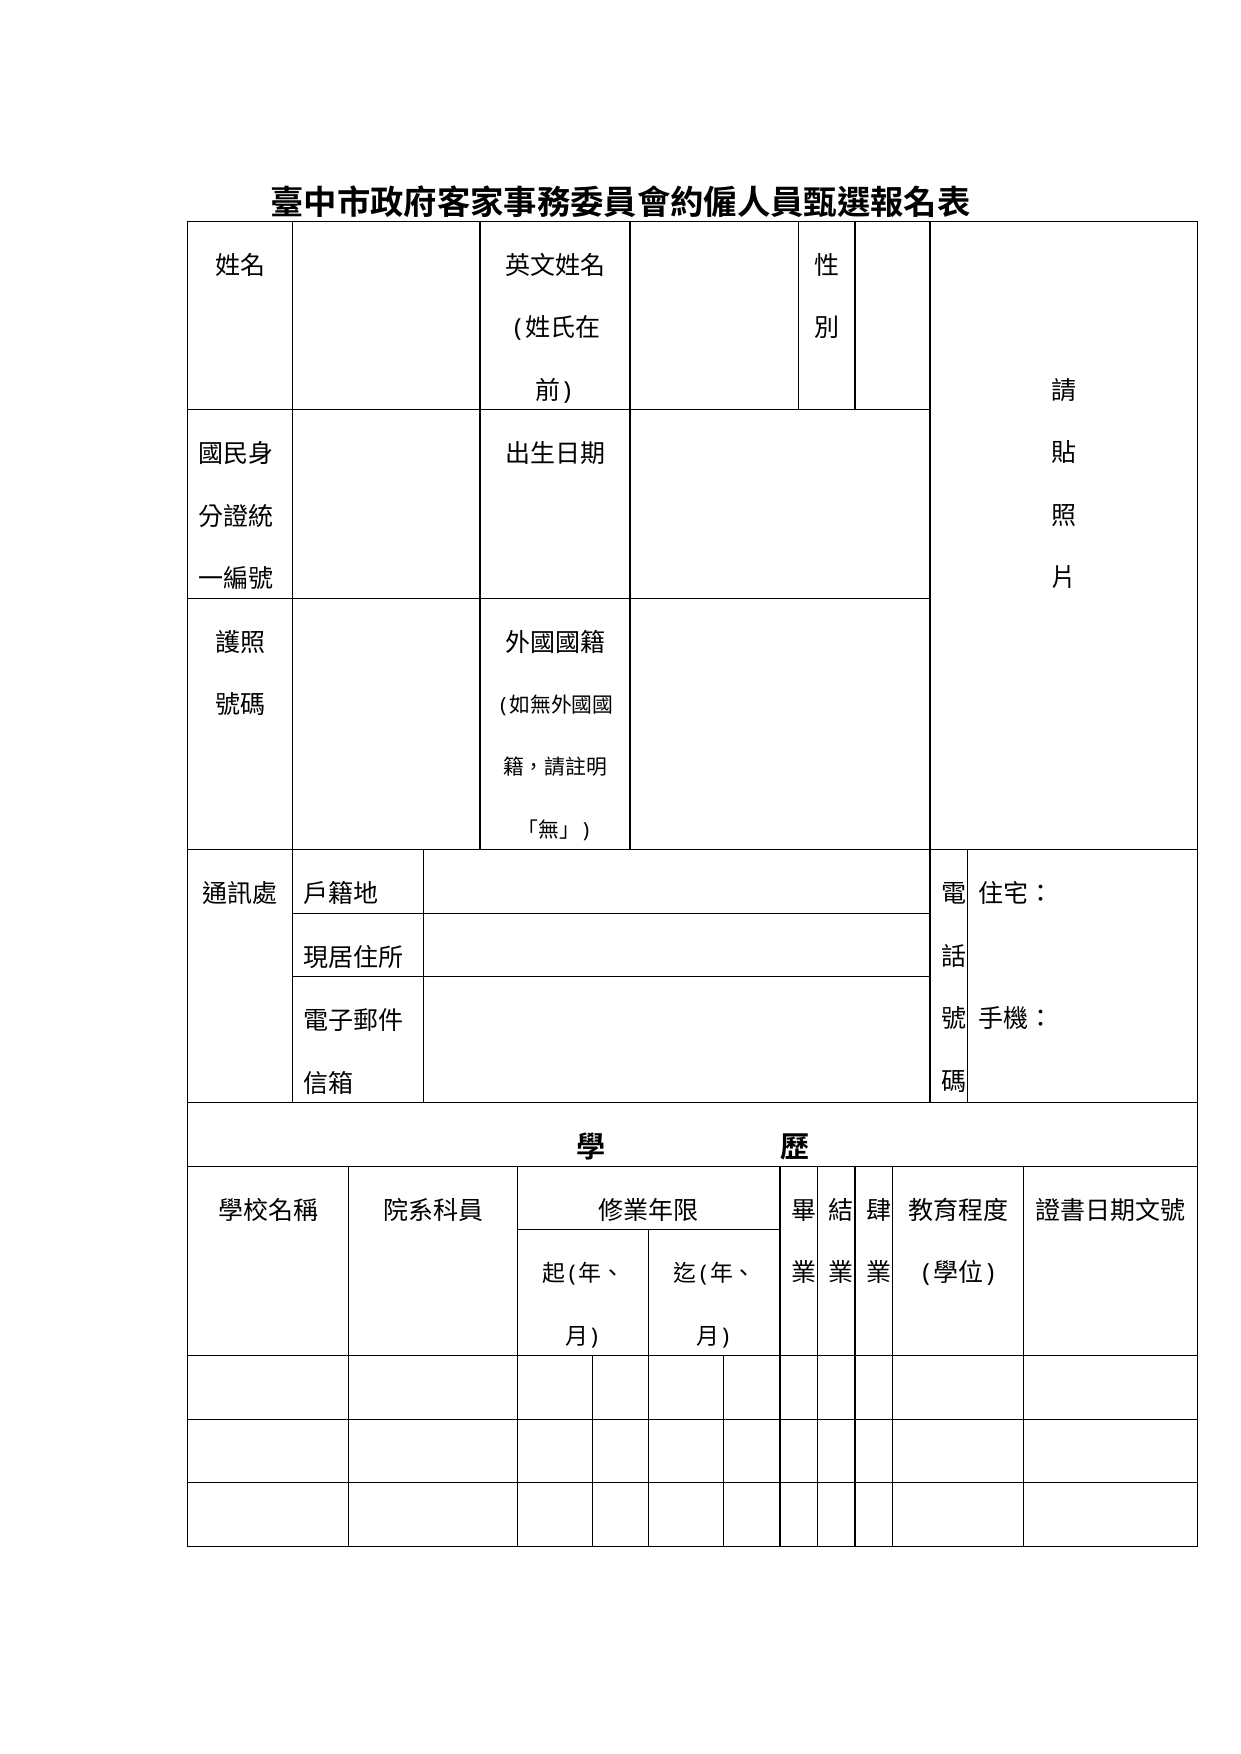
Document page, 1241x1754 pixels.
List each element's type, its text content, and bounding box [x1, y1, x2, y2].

table_cell [593, 1420, 648, 1482]
table_cell 戶籍地 [293, 850, 423, 912]
table_cell 學 歷 [188, 1103, 1197, 1166]
table_header 姓名 [188, 222, 292, 409]
table_cell [818, 1483, 854, 1546]
table_cell 通訊處 [188, 850, 292, 1102]
table_cell 迄(年、月) [649, 1230, 779, 1355]
text 臺中市政府客家事務委員會約僱人員甄選報名表 [187, 158, 1053, 221]
table_cell 畢業 [781, 1167, 817, 1355]
table_cell [188, 1420, 348, 1482]
table_cell [631, 410, 929, 598]
table_cell [593, 1356, 648, 1419]
table_cell [649, 1420, 723, 1482]
table_cell [631, 599, 929, 849]
table_cell [856, 1356, 892, 1419]
table_cell [781, 1420, 817, 1482]
table_header 英文姓名 (姓氏在前) [481, 222, 629, 409]
table_cell [1024, 1356, 1197, 1419]
table_cell 教育程度(學位) [893, 1167, 1023, 1355]
table_cell [724, 1356, 779, 1419]
table_cell [293, 599, 479, 849]
table_cell 院系科員 [349, 1167, 517, 1355]
table_cell 電子郵件信箱 [293, 977, 423, 1102]
table_cell [518, 1483, 592, 1546]
table_cell [424, 914, 929, 976]
table_cell [893, 1483, 1023, 1546]
table_cell [818, 1356, 854, 1419]
table_cell [818, 1420, 854, 1482]
table_cell [293, 410, 479, 598]
table_cell [649, 1356, 723, 1419]
table_header 請 貼 照 片 [931, 222, 1197, 849]
table_cell [856, 1420, 892, 1482]
table_cell [349, 1483, 517, 1546]
table_cell 外國國籍(如無外國國籍，請註明「無」) [481, 599, 629, 849]
table_cell [593, 1483, 648, 1546]
table_cell [724, 1420, 779, 1482]
table_cell [349, 1356, 517, 1419]
table_cell [188, 1356, 348, 1419]
table_cell [649, 1483, 723, 1546]
table_cell 修業年限 [518, 1167, 779, 1229]
table_cell [724, 1483, 779, 1546]
table_cell 起(年、月) [518, 1230, 648, 1355]
table_cell [1024, 1420, 1197, 1482]
table_cell 出生日期 [481, 410, 629, 598]
table_cell 國民身分證統一編號 [188, 410, 292, 598]
table_cell 住宅： 手機： [968, 850, 1197, 1102]
table_cell [893, 1356, 1023, 1419]
table_header 性別 [799, 222, 854, 409]
table_header [293, 222, 479, 409]
table_cell 電話號碼 [931, 850, 967, 1102]
table_cell 證書日期文號 [1024, 1167, 1197, 1355]
table_cell [518, 1356, 592, 1419]
table_cell [188, 1483, 348, 1546]
table_cell [1024, 1483, 1197, 1546]
table_cell [856, 1483, 892, 1546]
table_cell [424, 850, 929, 912]
table_cell [518, 1420, 592, 1482]
table_cell [781, 1483, 817, 1546]
table_cell 護照 號碼 [188, 599, 292, 849]
table_cell [893, 1420, 1023, 1482]
table_cell [781, 1356, 817, 1419]
table_cell 結 業 [818, 1167, 854, 1355]
table_cell 現居住所 [293, 914, 423, 976]
table_header [631, 222, 798, 409]
table_cell [349, 1420, 517, 1482]
table_header [856, 222, 929, 409]
table_cell [424, 977, 929, 1102]
table_cell 學校名稱 [188, 1167, 348, 1355]
table_cell 肆業 [856, 1167, 892, 1355]
